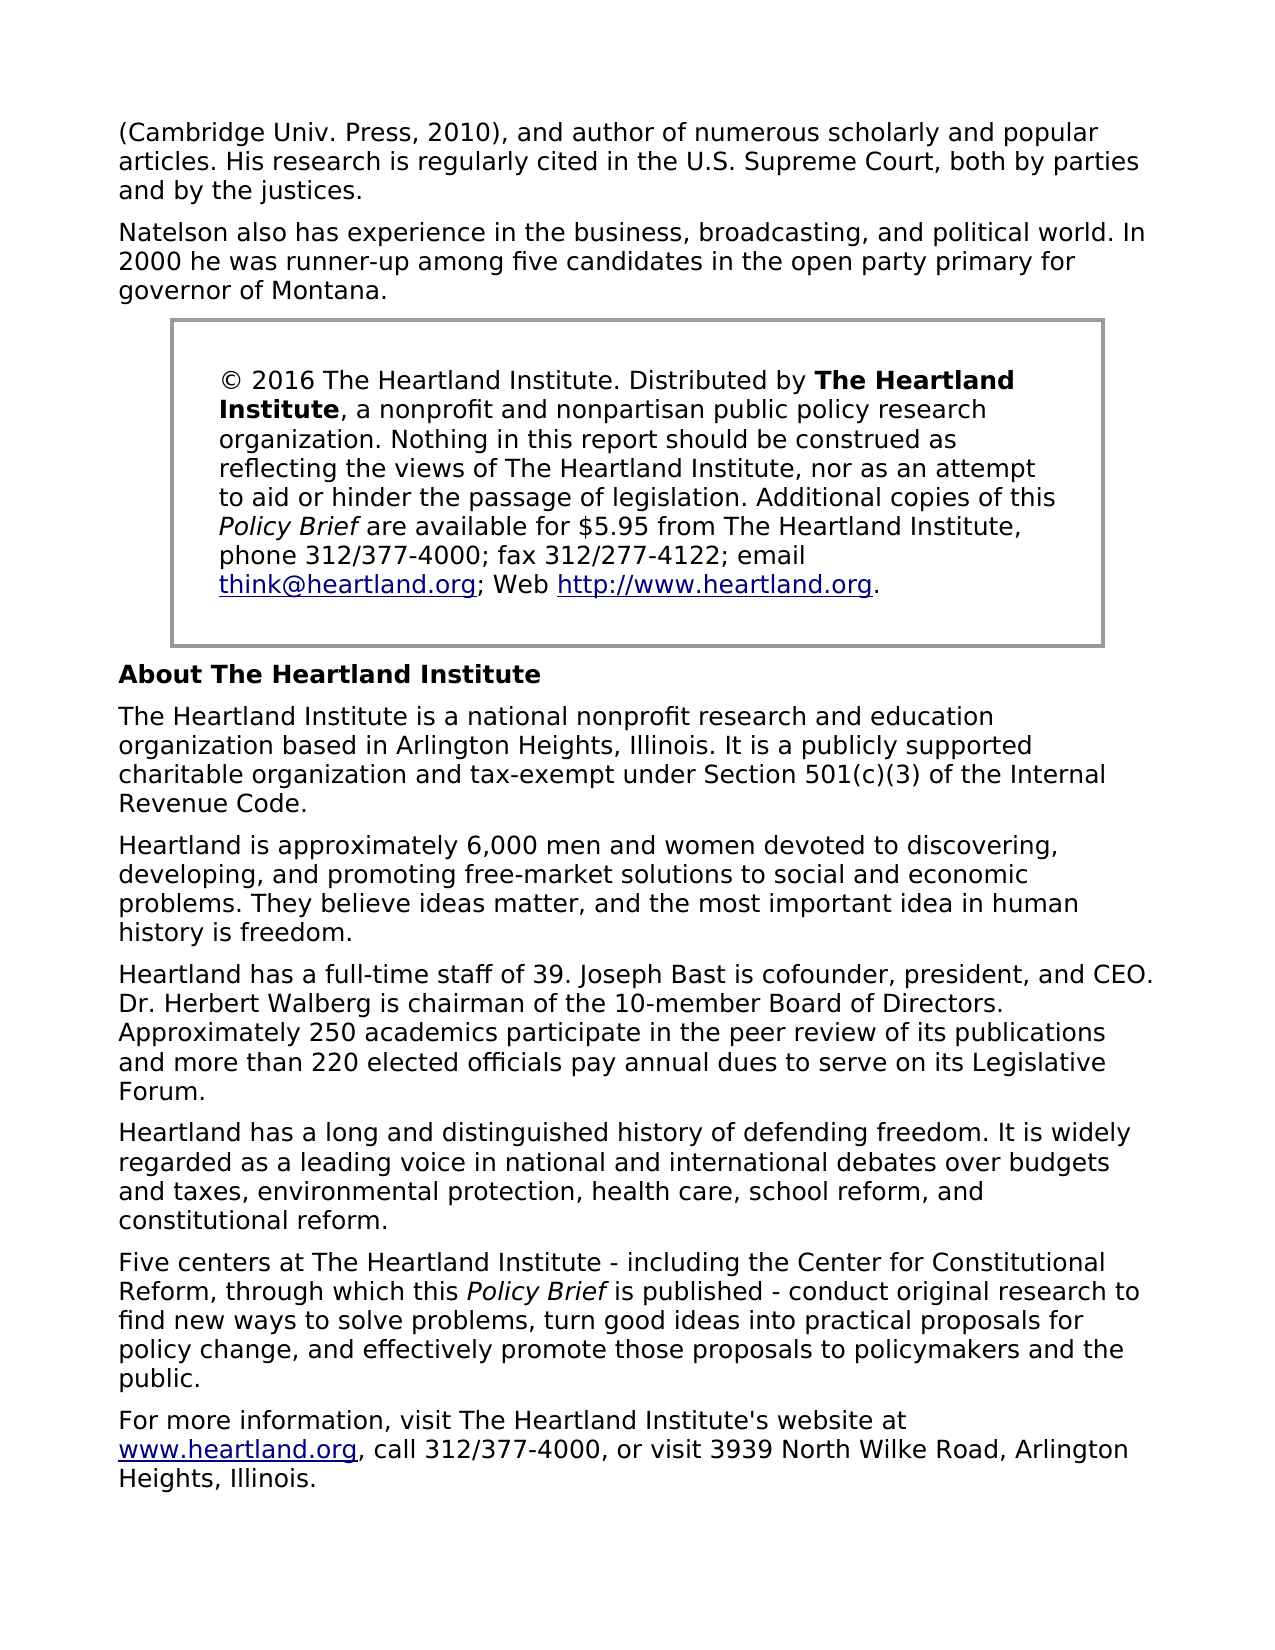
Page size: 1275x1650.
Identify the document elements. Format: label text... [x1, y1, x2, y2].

text Five centers at The Heartland Institute - including the Center for Constitutional Reform, through which this Policy Brief is published - conduct original research to find new ways to solve problems, turn good ideas into practical proposals for policy change, and effectively promote those proposals to policymakers and the public. [118, 1248, 1157, 1393]
text Heartland has a long and distinguished history of defending freedom. It is widely regarded as a leading voice in national and international debates over budgets and taxes, environmental protection, health care, school reform, and constitutional reform. [118, 1118, 1157, 1235]
table_header © 2016 The Heartland Institute. Distributed by The Heartland Institute, a nonprofit and nonpartisan public policy research organization. Nothing in this report should be construed as reflecting the views of The Heartland Institute, nor as an attempt to aid or hinder the passage of legislation. Additional copies of this Policy Brief are available for $5.95 from The Heartland Institute, phone 312/377-4000; fax 312/277-4122; email think@heartland.org; Web http://www.heartland.org. [183, 331, 1092, 635]
text About The Heartland Institute [118, 318, 1157, 689]
text Natelson also has experience in the business, broadcasting, and political world. In 2000 he was runner-up among five candidates in the open party primary for governor of Montana. [118, 218, 1157, 306]
text The Heartland Institute is a national nonprofit research and education organization based in Arlington Heights, Illinois. It is a publicly supported charitable organization and tax-exempt under Section 501(c)(3) of the Internal Revenue Code. [118, 702, 1157, 818]
text Heartland is approximately 6,000 men and women devoted to discovering, developing, and promoting free-market solutions to social and economic problems. They believe ideas matter, and the most important idea in human history is freedom. [118, 831, 1157, 948]
text (Cambridge Univ. Press, 2010), and author of numerous scholarly and popular articles. His research is regularly cited in the U.S. Supreme Court, both by parties and by the justices. [118, 118, 1157, 206]
text Heartland has a full-time staff of 39. Joseph Bast is cofounder, president, and CEO. Dr. Herbert Walberg is chairman of the 10-member Board of Directors. Approximately 250 academics participate in the peer review of its publications and more than 220 elected officials pay annual dues to serve on its Legislative Forum. [118, 960, 1157, 1106]
text For more information, visit The Heartland Institute's website at www.heartland.org, call 312/377-4000, or visit 3939 North Wilke Road, Arlington Heights, Illinois. [118, 1406, 1157, 1493]
